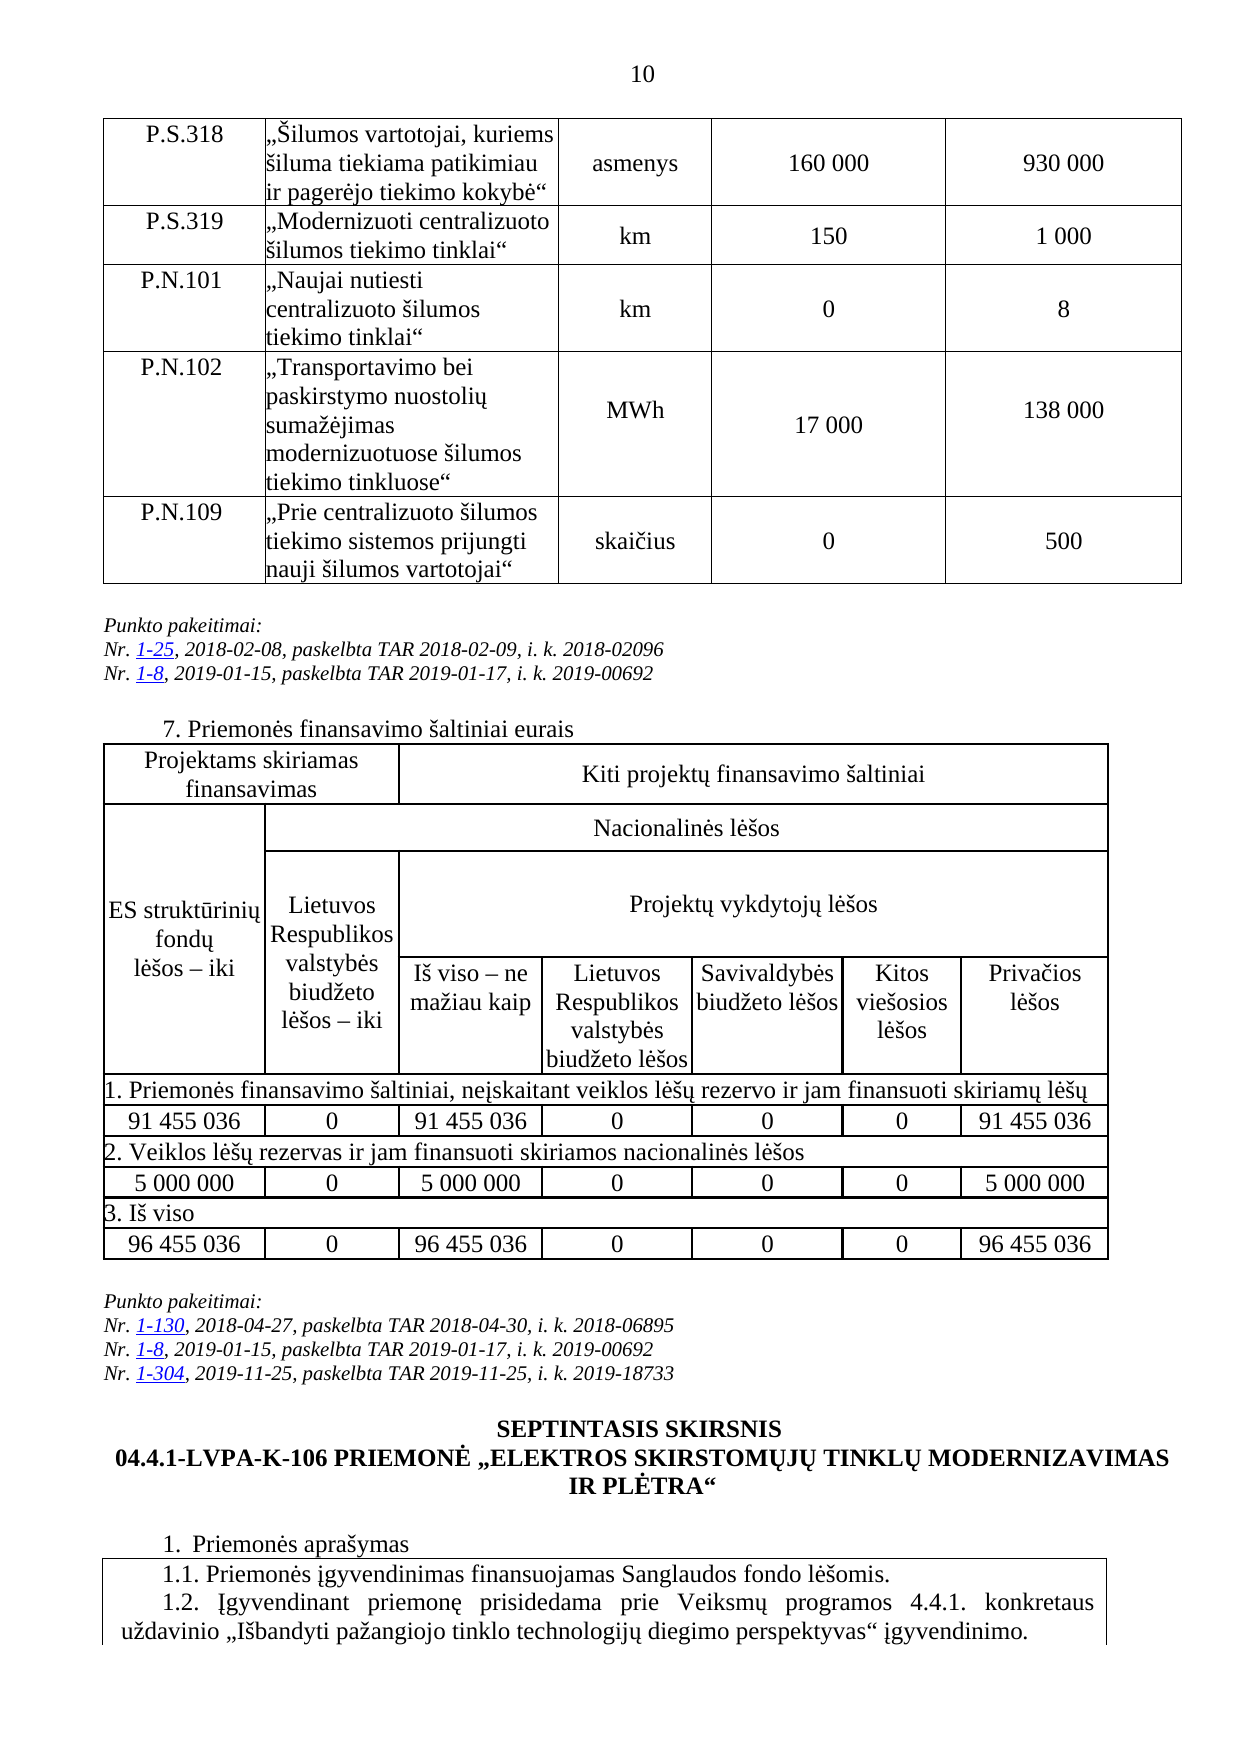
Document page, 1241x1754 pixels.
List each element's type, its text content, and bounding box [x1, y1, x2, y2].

table_cell 96 455 036 [400, 1229, 541, 1258]
table_cell P.S.319 [104, 206, 265, 264]
table_cell 0 [844, 1229, 960, 1258]
text Nr. 1-130, 2018-04-27, paskelbta TAR 2018-04-30, i. k. 2018-06895 [103, 1313, 1181, 1337]
table_cell 8 [946, 265, 1181, 351]
table_cell Lietuvos Respublikos valstybės biudžeto lėšos – iki [266, 852, 398, 1073]
table_cell ES struktūrinių fondų lėšos – iki [105, 805, 264, 1073]
table_cell 0 [266, 1168, 398, 1196]
table_cell 0 [543, 1168, 691, 1196]
table_cell 138 000 [946, 352, 1181, 496]
table_header Projektams skiriamas finansavimas [105, 745, 398, 802]
table_cell 91 455 036 [962, 1106, 1107, 1135]
table_cell 2. Veiklos lėšų rezervas ir jam finansuoti skiriamos nacionalinės lėšos [105, 1137, 1107, 1166]
text 1. Priemonės aprašymas [103, 1529, 1181, 1558]
table_cell 91 455 036 [400, 1106, 541, 1135]
table_cell km [559, 265, 711, 351]
table_cell „Naujai nutiesti centralizuoto šilumos tiekimo tinklai“ [266, 265, 558, 351]
table_cell Privačios lėšos [962, 958, 1107, 1073]
table_cell km [559, 206, 711, 264]
table_cell Projektų vykdytojų lėšos [400, 852, 1107, 956]
table_cell 96 455 036 [962, 1229, 1107, 1258]
text 04.4.1-LVPA-K-106 PRIEMONĖ „ELEKTROS SKIRSTOMŲJŲ TINKLŲ MODERNIZAVIMAS IR PLĖTRA“ [103, 1443, 1181, 1500]
table_header 1.1. Priemonės įgyvendinimas finansuojamas Sanglaudos fondo lėšomis. 1.2. Įgyvendinant priemonę prisidedama prie Veiksmų programos 4.4.1. konkretaus uždavinio „Išbandyti pažangiojo tinklo technologijų diegimo perspektyvas“ įgyvendinimo. [103, 1559, 1106, 1645]
table_cell 91 455 036 [105, 1106, 264, 1135]
table_cell „Transportavimo bei paskirstymo nuostolių sumažėjimas modernizuotuose šilumos tiekimo tinkluose“ [266, 352, 558, 496]
text Punkto pakeitimai: [103, 1289, 1181, 1313]
table_cell 160 000 [712, 119, 945, 205]
text Nr. 1-8, 2019-01-15, paskelbta TAR 2019-01-17, i. k. 2019-00692 [103, 661, 1181, 685]
table_cell 0 [266, 1229, 398, 1258]
table_cell MWh [559, 352, 711, 496]
table_cell Savivaldybės biudžeto lėšos [693, 958, 841, 1073]
table_cell Nacionalinės lėšos [266, 805, 1107, 850]
table_cell 0 [844, 1168, 960, 1196]
table_cell „Prie centralizuoto šilumos tiekimo sistemos prijungti nauji šilumos vartotojai“ [266, 497, 558, 583]
table_cell „Modernizuoti centralizuoto šilumos tiekimo tinklai“ [266, 206, 558, 264]
table_cell Kitos viešosios lėšos [844, 958, 960, 1073]
table_cell P.N.109 [104, 497, 265, 583]
table_cell 0 [693, 1229, 841, 1258]
table_cell 0 [693, 1106, 841, 1135]
table_cell 5 000 000 [105, 1168, 264, 1196]
table_cell „Šilumos vartotojai, kuriems šiluma tiekiama patikimiau ir pagerėjo tiekimo kokybė“ [266, 119, 558, 205]
table_cell 0 [712, 497, 945, 583]
table_cell Lietuvos Respublikos valstybės biudžeto lėšos [543, 958, 691, 1073]
table_header Kiti projektų finansavimo šaltiniai [400, 745, 1107, 802]
table_cell 1 000 [946, 206, 1181, 264]
table_cell asmenys [559, 119, 711, 205]
text Punkto pakeitimai: [103, 613, 1181, 637]
table_cell P.N.102 [104, 352, 265, 496]
table_cell 3. Iš viso [105, 1199, 1107, 1227]
table_cell 150 [712, 206, 945, 264]
text Nr. 1-8, 2019-01-15, paskelbta TAR 2019-01-17, i. k. 2019-00692 [103, 1337, 1181, 1361]
text SEPTINTASIS SKIRSNIS [103, 1414, 1181, 1443]
table_cell 0 [543, 1106, 691, 1135]
table_cell 930 000 [946, 119, 1181, 205]
table_cell 0 [844, 1106, 960, 1135]
table_cell Iš viso – ne mažiau kaip [400, 958, 541, 1073]
table_cell 0 [712, 265, 945, 351]
table_cell 0 [543, 1229, 691, 1258]
table_cell P.S.318 [104, 119, 265, 205]
text Nr. 1-25, 2018-02-08, paskelbta TAR 2018-02-09, i. k. 2018-02096 [103, 637, 1181, 661]
table_cell skaičius [559, 497, 711, 583]
text 7. Priemonės finansavimo šaltiniai eurais [162, 714, 1192, 743]
table_cell 0 [266, 1106, 398, 1135]
table_cell 500 [946, 497, 1181, 583]
table_cell 17 000 [712, 352, 945, 496]
table_cell 96 455 036 [105, 1229, 264, 1258]
table_cell P.N.101 [104, 265, 265, 351]
table_cell 1. Priemonės finansavimo šaltiniai, neįskaitant veiklos lėšų rezervo ir jam finansuoti skiriamų lėšų [105, 1075, 1107, 1104]
table_cell 0 [693, 1168, 841, 1196]
table_cell 5 000 000 [962, 1168, 1107, 1196]
text Nr. 1-304, 2019-11-25, paskelbta TAR 2019-11-25, i. k. 2019-18733 [103, 1361, 1181, 1385]
table_cell 5 000 000 [400, 1168, 541, 1196]
